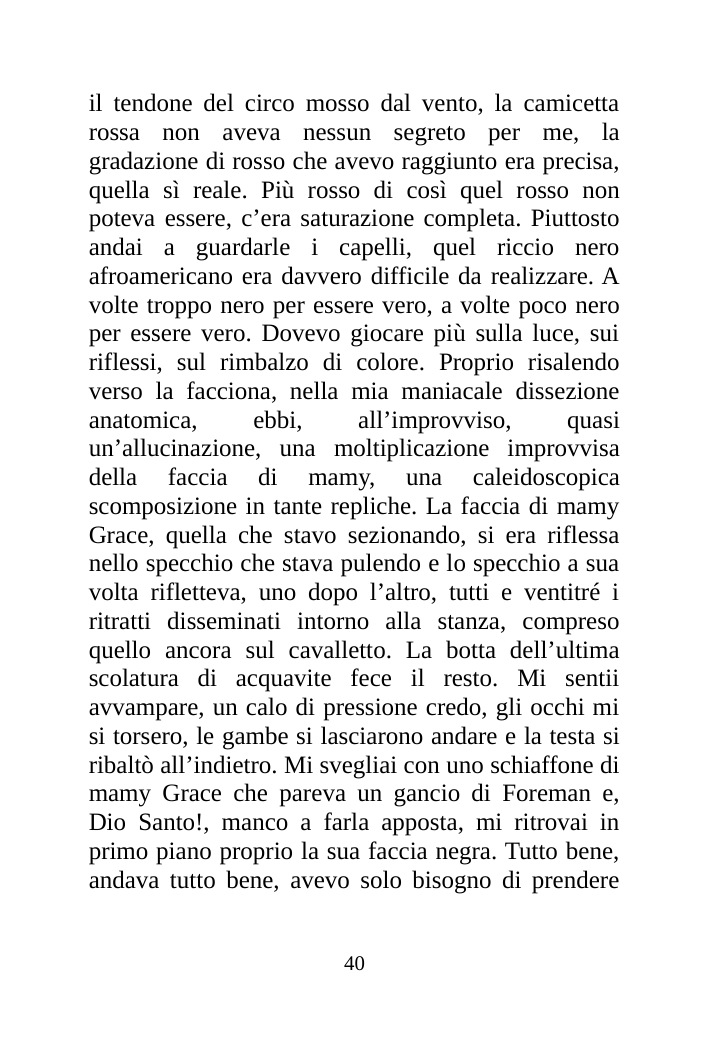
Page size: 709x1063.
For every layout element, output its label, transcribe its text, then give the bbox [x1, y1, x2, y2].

text il tendone del circo mosso dal vento, la camicetta rossa non aveva nessun segreto per me, la gradazione di rosso che avevo raggiunto era precisa, quella sì reale. Più rosso di così quel rosso non poteva essere, c’era saturazione completa. Piuttosto andai a guardarle i capelli, quel riccio nero afroamericano era davvero difficile da realizzare. A volte troppo nero per essere vero, a volte poco nero per essere vero. Dovevo giocare più sulla luce, sui riflessi, sul rimbalzo di colore. Proprio risalendo verso la facciona, nella mia maniacale dissezione anatomica, ebbi, all’improvviso, quasi un’allucinazione, una moltiplicazione improvvisa della faccia di mamy, una caleidoscopica scomposizione in tante repliche. La faccia di mamy Grace, quella che stavo sezionando, si era riflessa nello specchio che stava pulendo e lo specchio a sua volta rifletteva, uno dopo l’altro, tutti e ventitré i ritratti disseminati intorno alla stanza, compreso quello ancora sul cavalletto. La botta dell’ultima scolatura di acquavite fece il resto. Mi sentii avvampare, un calo di pressione credo, gli occhi mi si torsero, le gambe si lasciarono andare e la testa si ribaltò all’indietro. Mi svegliai con uno schiaffone di mamy Grace che pareva un gancio di Foreman e, Dio Santo!, manco a farla apposta, mi ritrovai in primo piano proprio la sua faccia negra. Tutto bene, andava tutto bene, avevo solo bisogno di prendere [88, 88, 620, 893]
